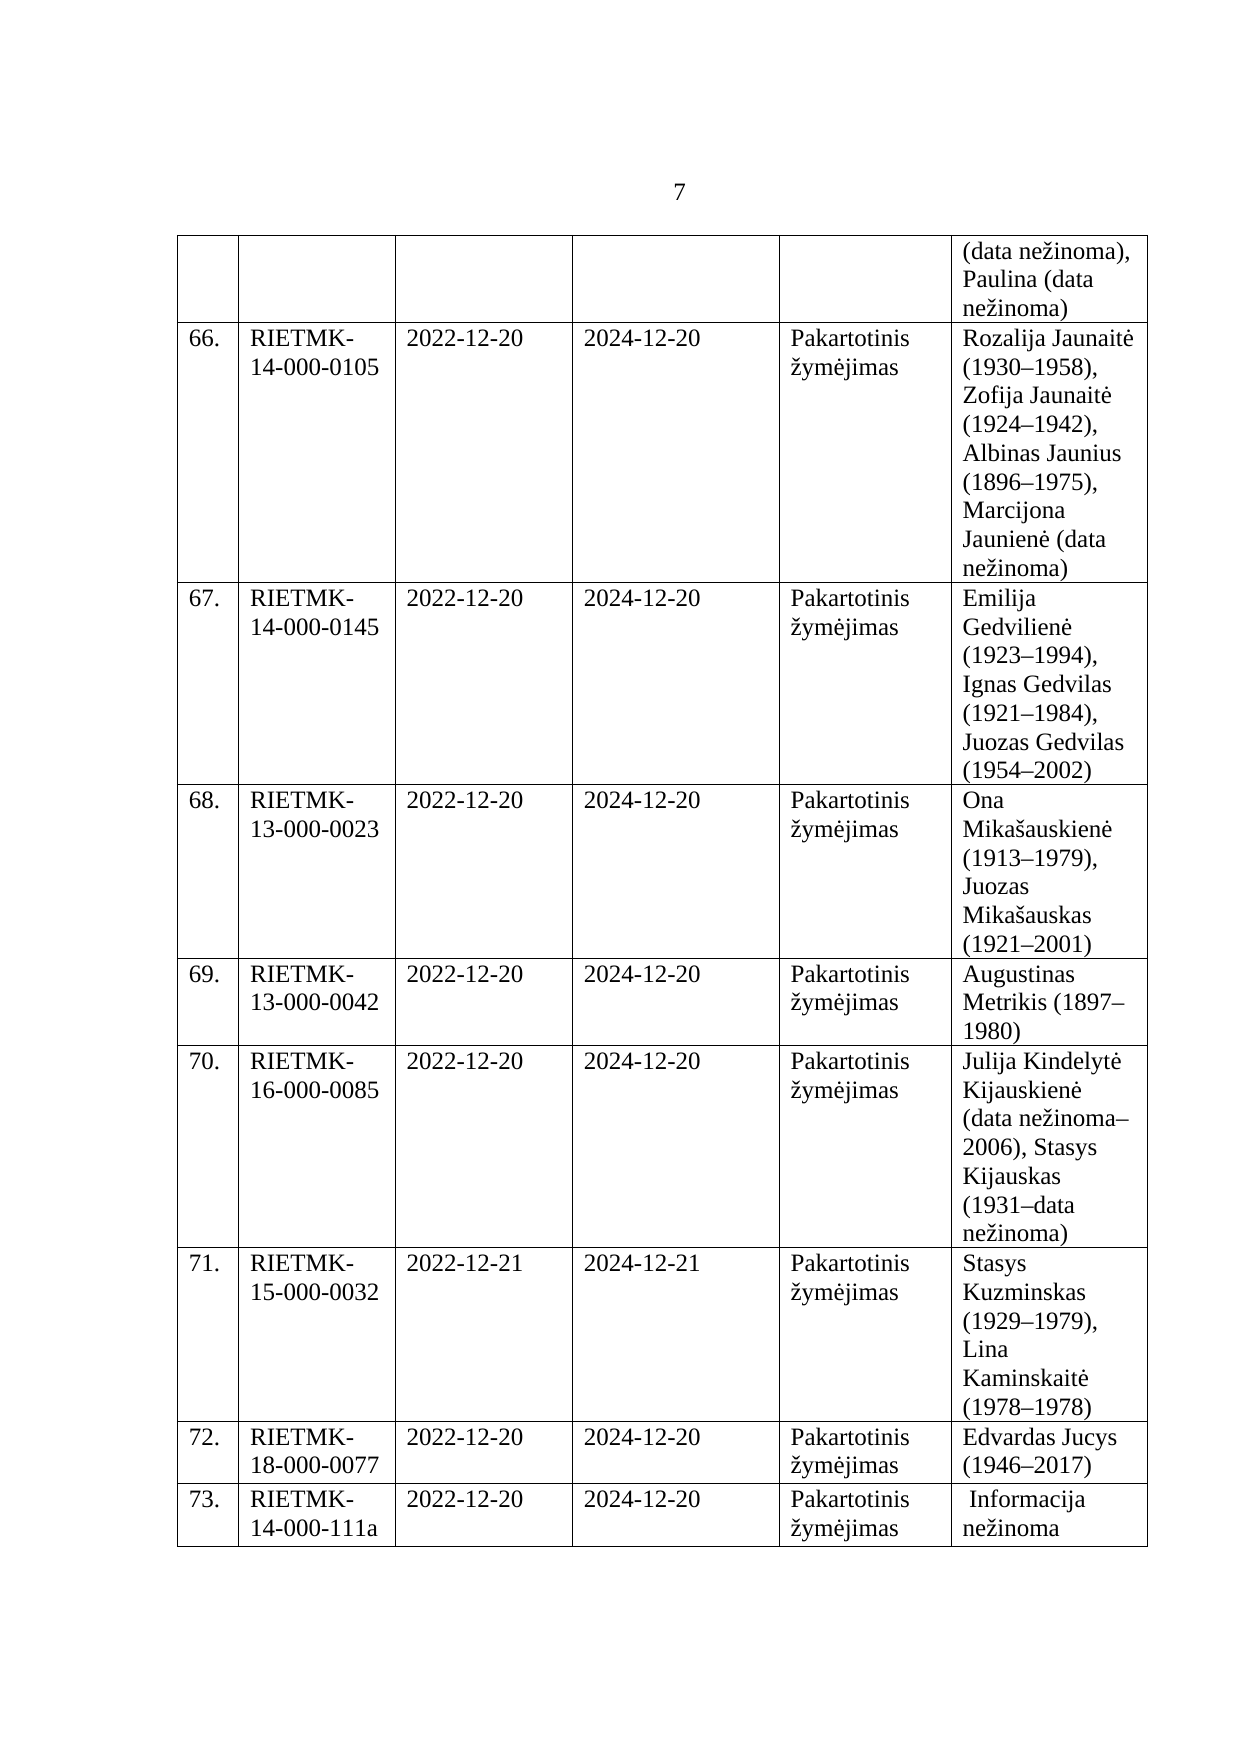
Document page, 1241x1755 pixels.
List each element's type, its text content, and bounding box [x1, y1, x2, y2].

table_cell Informacija nežinoma [952, 1484, 1147, 1546]
table_cell Pakartotinis žymėjimas [780, 959, 951, 1045]
table_cell RIETMK-15-000-0032 [239, 1248, 395, 1421]
table_cell Ona Mikašauskienė (1913–1979), Juozas Mikašauskas (1921–2001) [952, 785, 1147, 958]
table_cell 2024-12-20 [573, 959, 779, 1045]
table_cell Pakartotinis žymėjimas [780, 1484, 951, 1546]
table_cell 67. [178, 583, 238, 784]
table_cell RIETMK-14-000-0145 [239, 583, 395, 784]
table_cell [396, 236, 572, 322]
table_cell Pakartotinis žymėjimas [780, 1422, 951, 1483]
table_cell 2024-12-20 [573, 785, 779, 958]
table_cell 2024-12-20 [573, 583, 779, 784]
table_cell RIETMK-18-000-0077 [239, 1422, 395, 1483]
table_cell 2022-12-20 [396, 785, 572, 958]
table_cell 2024-12-20 [573, 1046, 779, 1247]
table_cell 2022-12-20 [396, 323, 572, 582]
table_cell 2024-12-20 [573, 1422, 779, 1483]
table_cell RIETMK-14-000-111a [239, 1484, 395, 1546]
table_cell [178, 236, 238, 322]
table_cell RIETMK-13-000-0023 [239, 785, 395, 958]
table_cell Stasys Kuzminskas (1929–1979), Lina Kaminskaitė (1978–1978) [952, 1248, 1147, 1421]
table_cell [573, 236, 779, 322]
table_cell Emilija Gedvilienė (1923–1994), Ignas Gedvilas (1921–1984), Juozas Gedvilas (1954–2002) [952, 583, 1147, 784]
table_cell 2022-12-20 [396, 1046, 572, 1247]
table_cell 2024-12-20 [573, 1484, 779, 1546]
table_cell 2022-12-20 [396, 1422, 572, 1483]
table_cell Julija Kindelytė Kijauskienė (data nežinoma–2006), Stasys Kijauskas (1931–data nežinoma) [952, 1046, 1147, 1247]
table_cell Augustinas Metrikis (1897–1980) [952, 959, 1147, 1045]
table_cell 68. [178, 785, 238, 958]
table_cell 2024-12-21 [573, 1248, 779, 1421]
table_cell 2024-12-20 [573, 323, 779, 582]
table_cell (data nežinoma), Paulina (data nežinoma) [952, 236, 1147, 322]
table_cell Pakartotinis žymėjimas [780, 583, 951, 784]
table_cell 69. [178, 959, 238, 1045]
table_cell Rozalija Jaunaitė (1930–1958), Zofija Jaunaitė (1924–1942), Albinas Jaunius (1896–1975), Marcijona Jaunienė (data nežinoma) [952, 323, 1147, 582]
table_cell [239, 236, 395, 322]
table_cell 2022-12-20 [396, 583, 572, 784]
table_cell 66. [178, 323, 238, 582]
table_cell Pakartotinis žymėjimas [780, 1046, 951, 1247]
table_cell 2022-12-21 [396, 1248, 572, 1421]
table_cell 2022-12-20 [396, 959, 572, 1045]
table_cell Pakartotinis žymėjimas [780, 785, 951, 958]
table_cell 73. [178, 1484, 238, 1546]
table_cell 71. [178, 1248, 238, 1421]
table_cell Pakartotinis žymėjimas [780, 323, 951, 582]
table_cell Edvardas Jucys (1946–2017) [952, 1422, 1147, 1483]
table_cell Pakartotinis žymėjimas [780, 1248, 951, 1421]
table_cell RIETMK-13-000-0042 [239, 959, 395, 1045]
table_cell 70. [178, 1046, 238, 1247]
table_cell [780, 236, 951, 322]
table_cell 2022-12-20 [396, 1484, 572, 1546]
table_cell RIETMK-16-000-0085 [239, 1046, 395, 1247]
table_cell 72. [178, 1422, 238, 1483]
table_cell RIETMK-14-000-0105 [239, 323, 395, 582]
